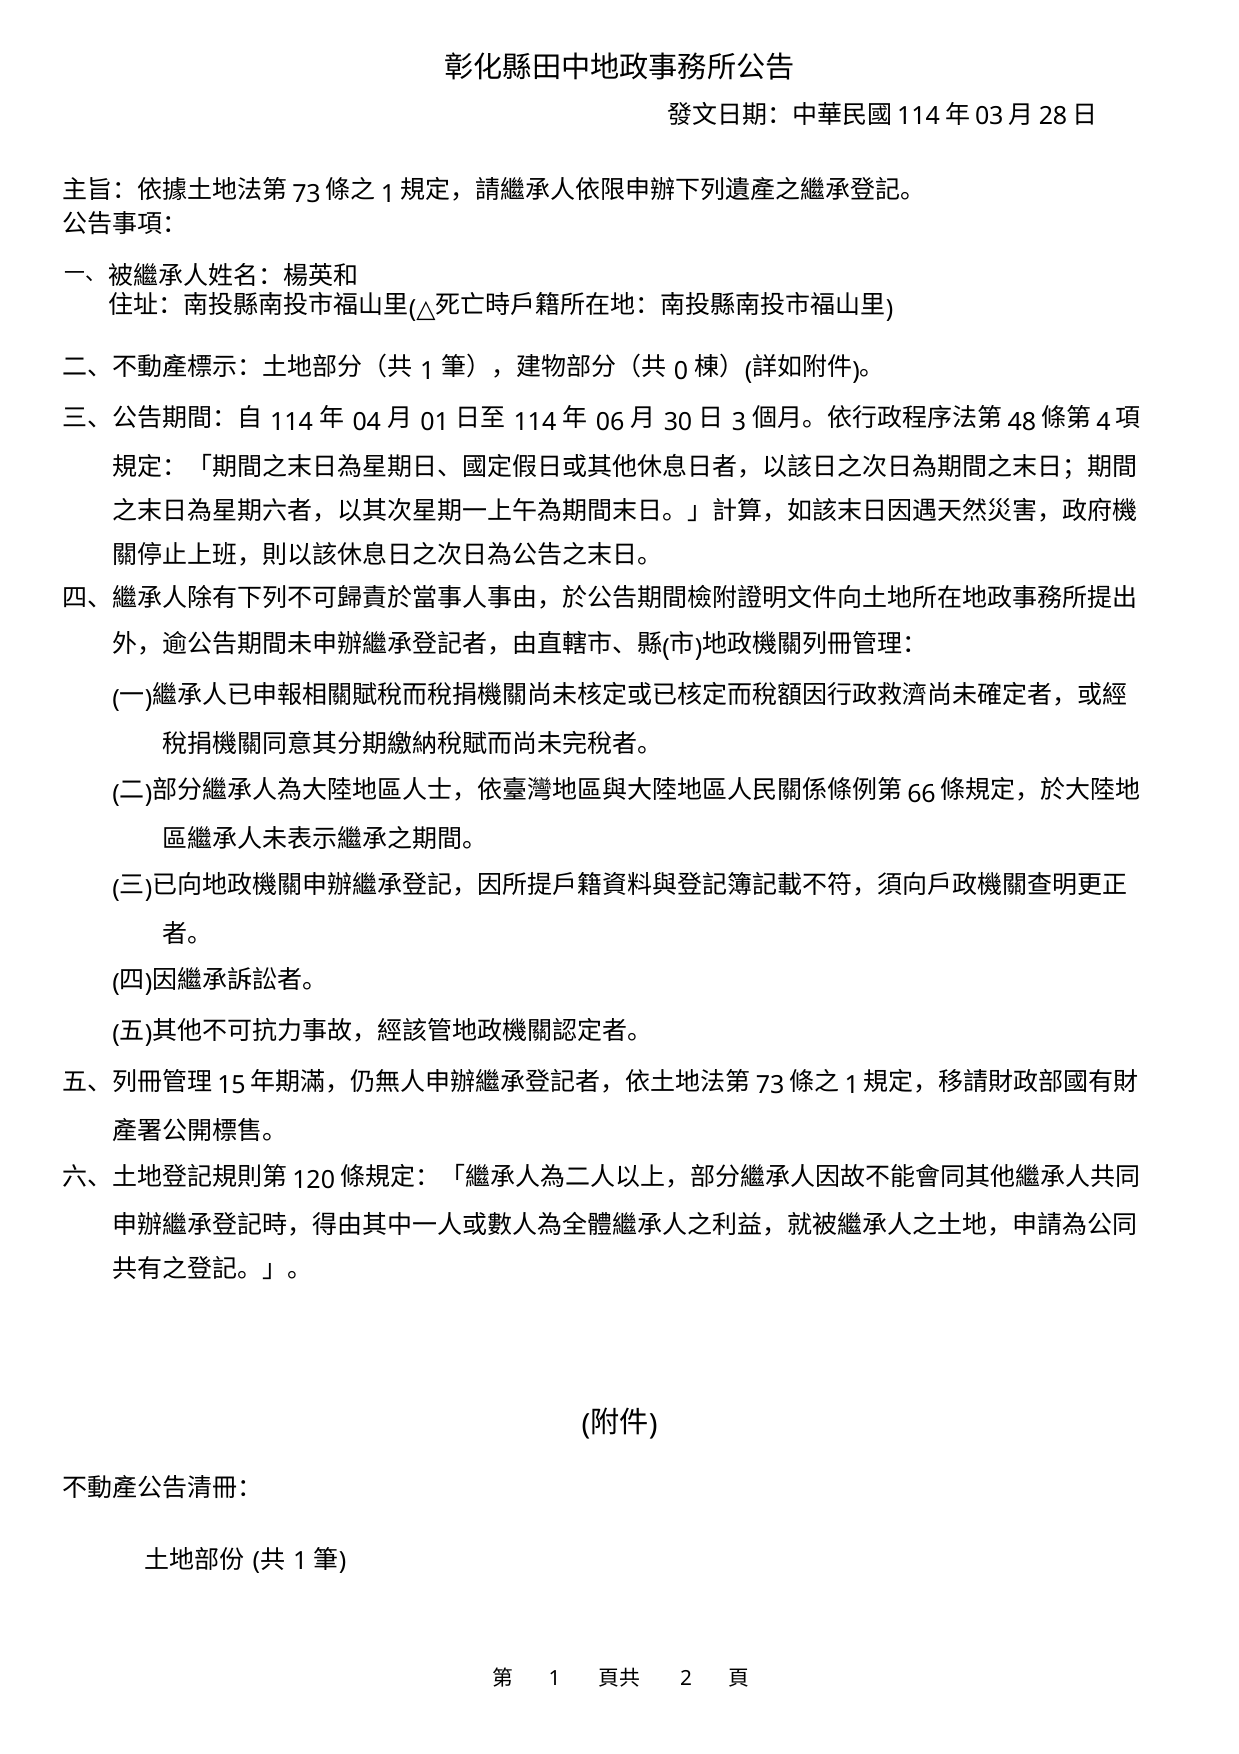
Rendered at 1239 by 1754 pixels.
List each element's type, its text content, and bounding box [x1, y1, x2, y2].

table_cell [0, 1392, 62, 1453]
table_header [483, 0, 523, 41]
table_cell [1177, 176, 1239, 216]
table_cell [718, 1352, 759, 1392]
table_header [62, 0, 109, 41]
table_cell 發文日期：中華民國114年03月28日 [667, 95, 1177, 135]
table_cell [0, 216, 62, 261]
table_cell [1177, 41, 1239, 94]
table_cell [523, 135, 585, 176]
table_cell [1177, 216, 1239, 261]
table_cell [585, 1352, 653, 1392]
table_cell [718, 1598, 759, 1657]
table_cell [759, 135, 1177, 176]
table_header [523, 0, 585, 41]
table_cell [653, 135, 667, 176]
table_header [0, 0, 62, 41]
table_cell [1177, 353, 1239, 1352]
table_header [759, 0, 1177, 41]
table_cell [653, 95, 667, 135]
table_cell [62, 1598, 109, 1657]
table_cell [483, 135, 523, 176]
table_cell [1177, 135, 1239, 176]
table_cell [653, 1598, 667, 1657]
table_cell [0, 261, 62, 312]
table_cell [483, 95, 523, 135]
table_cell [1177, 312, 1239, 353]
table_cell [109, 1598, 482, 1657]
table_cell [667, 1352, 718, 1392]
table_cell [1177, 1526, 1239, 1597]
table_cell [523, 1352, 585, 1392]
table_cell [1177, 95, 1239, 135]
table_cell [1177, 1598, 1239, 1657]
table_cell [1177, 1454, 1239, 1526]
table_header [585, 0, 653, 41]
table_cell 2 [653, 1658, 718, 1698]
table_cell [0, 41, 62, 94]
table_cell [667, 135, 718, 176]
table_header [109, 0, 482, 41]
table_cell [0, 1598, 62, 1657]
table_header [1177, 0, 1239, 41]
table_cell [1177, 1658, 1239, 1698]
table_cell [483, 1598, 523, 1657]
table_cell [0, 353, 62, 1352]
table_cell 第 [483, 1658, 523, 1698]
table_header [653, 0, 667, 41]
table_cell 1 [523, 1658, 585, 1698]
table_cell [585, 135, 653, 176]
table_cell [0, 95, 62, 135]
table_cell [0, 1454, 62, 1526]
table_cell [109, 135, 482, 176]
table_cell [0, 1526, 62, 1597]
table_cell 彰化縣田中地政事務所公告 [62, 41, 1177, 94]
table_header [718, 0, 759, 41]
table_cell [0, 312, 62, 353]
table_cell [483, 1352, 523, 1392]
table_cell 土地部份 (共 1 筆) [62, 1526, 1177, 1597]
table_cell [585, 95, 653, 135]
table_cell [0, 1658, 62, 1698]
table_cell [0, 1352, 62, 1392]
table_cell [62, 95, 109, 135]
table_cell [109, 95, 482, 135]
table_cell [667, 1598, 718, 1657]
table_cell 一、 [62, 261, 109, 312]
table_cell [585, 1598, 653, 1657]
table_cell [109, 1352, 482, 1392]
table_cell [523, 95, 585, 135]
table_cell [759, 1352, 1177, 1392]
table_cell [1177, 1392, 1239, 1453]
table_cell 不動產公告清冊： [62, 1454, 1177, 1526]
table_cell [0, 176, 62, 216]
table_cell [62, 312, 109, 353]
table_cell [1177, 1352, 1239, 1392]
table_cell 主旨：依據土地法第73條之1規定，請繼承人依限申辦下列遺產之繼承登記。 公告事項： [62, 176, 1177, 261]
table_cell [718, 135, 759, 176]
table_cell 二、不動產標示：土地部分（共 1 筆），建物部分（共 0 棟）(詳如附件)。 三、公告期間：自 114 年 04 月 01 日至 114 年 06 月 30 日 3 個月。依行政程序法第48條第4項 規定：「期間之末日為星期日、國定假日或其他休息日者，以該日之次日為期間之末日；期間 之末日為星期六者，以其次星期一上午為期間末日。」計算，如該末日因遇天然災害，政府機 關停止上班，則以該休息日之次日為公告之末日。 四、繼承人除有下列不可歸責於當事人事由，於公告期間檢附證明文件向土地所在地政事務所提出 外，逾公告期間未申辦繼承登記者，由直轄市、縣(市)地政機關列冊管理： (一)繼承人已申報相關賦稅而稅捐機關尚未核定或已核定而稅額因行政救濟尚未確定者，或經 稅捐機關同意其分期繳納稅賦而尚未完稅者。 (二)部分繼承人為大陸地區人士，依臺灣地區與大陸地區人民關係條例第66條規定，於大陸地 區繼承人未表示繼承之期間。 (三)已向地政機關申辦繼承登記，因所提戶籍資料與登記簿記載不符，須向戶政機關查明更正 者。 (四)因繼承訴訟者。 (五)其他不可抗力事故，經該管地政機關認定者。 五、列冊管理15年期滿，仍無人申辦繼承登記者，依土地法第73條之1規定，移請財政部國有財 產署公開標售。 六、土地登記規則第120條規定：「繼承人為二人以上，部分繼承人因故不能會同其他繼承人共同 申辦繼承登記時，得由其中一人或數人為全體繼承人之利益，就被繼承人之土地，申請為公同 共有之登記。」。 [62, 353, 1177, 1352]
table_cell [62, 1352, 109, 1392]
table_cell [62, 1658, 109, 1698]
table_cell [653, 1352, 667, 1392]
table_cell 頁共 [585, 1658, 653, 1698]
table_cell (附件) [62, 1392, 1177, 1453]
table_cell [759, 1658, 1177, 1698]
table_cell 頁 [718, 1658, 759, 1698]
table_cell [109, 1658, 482, 1698]
table_cell [759, 1598, 1177, 1657]
table_cell 被繼承人姓名：楊英和 住址：南投縣南投市福山里(△死亡時戶籍所在地：南投縣南投市福山里) [109, 261, 1177, 353]
table_cell [0, 135, 62, 176]
table_cell [1177, 261, 1239, 312]
table_cell [523, 1598, 585, 1657]
table_cell [62, 135, 109, 176]
table_header [667, 0, 718, 41]
